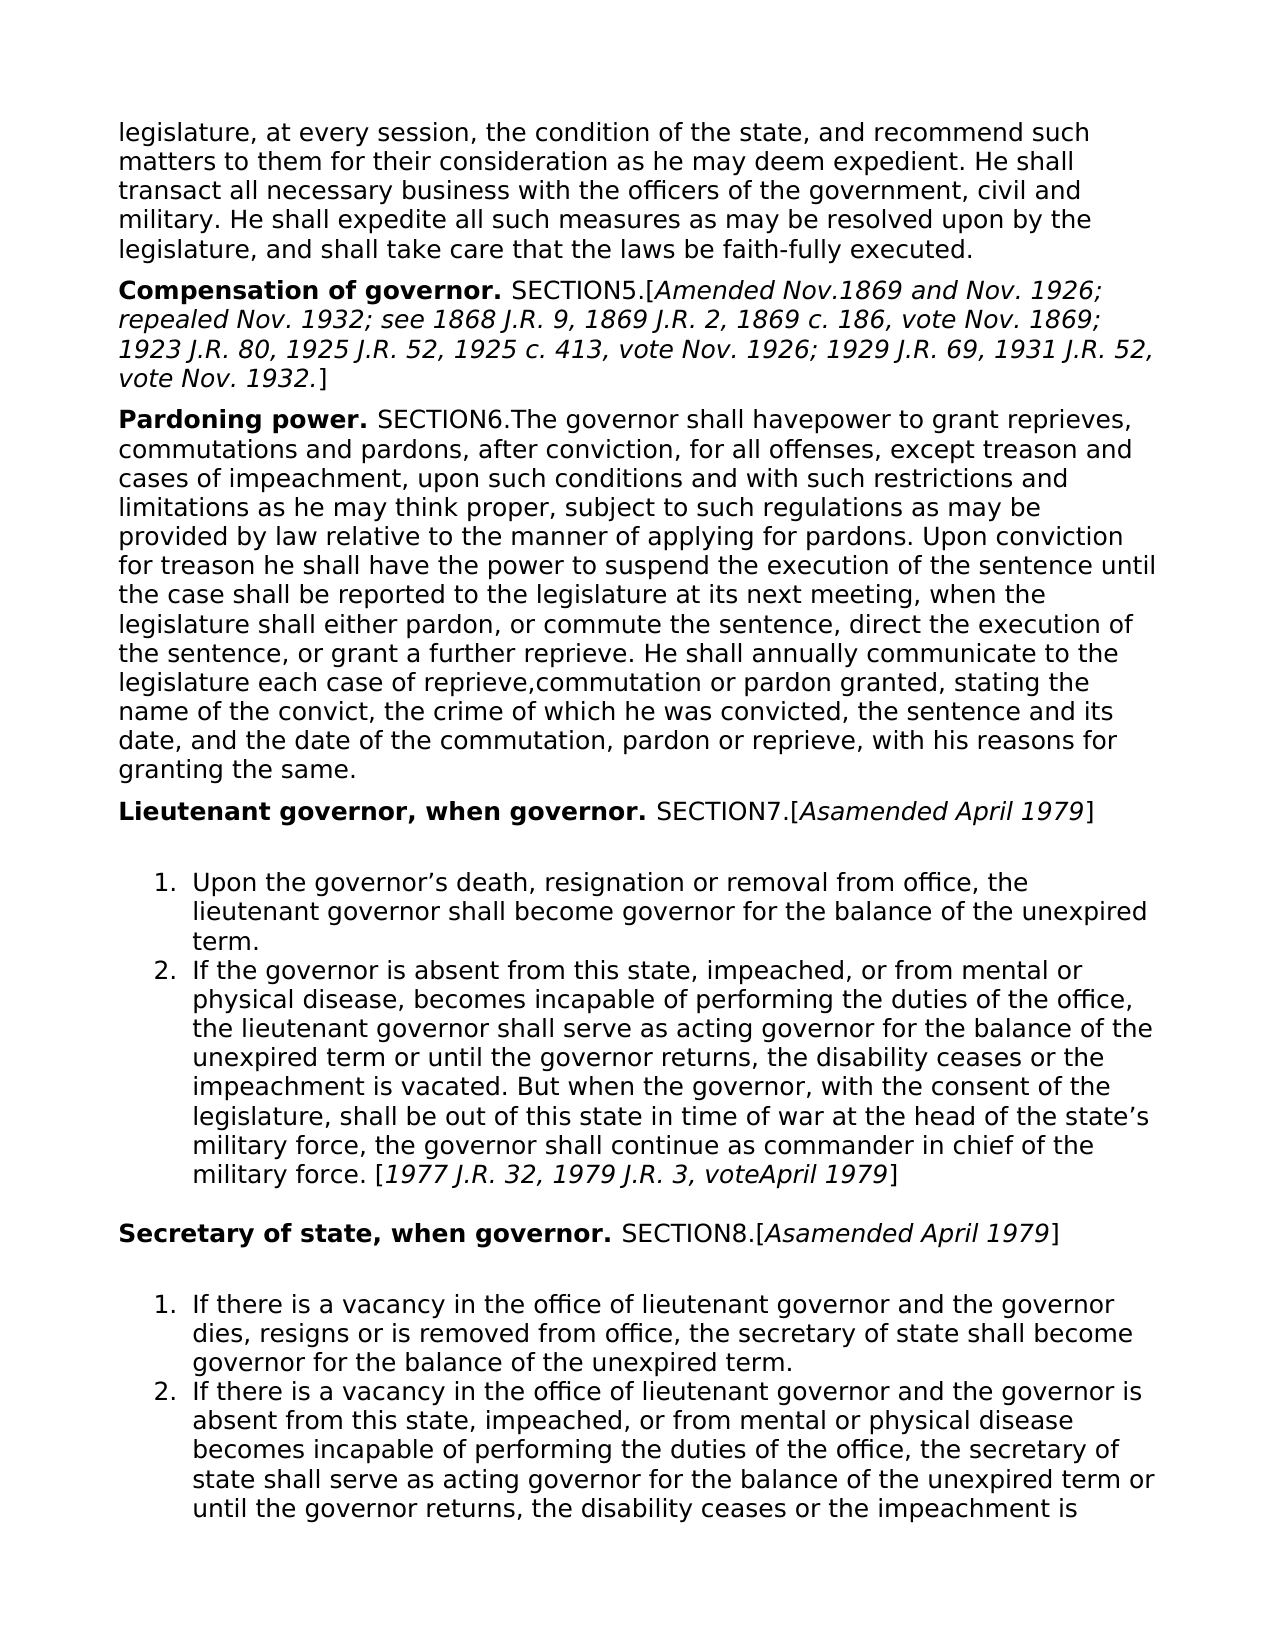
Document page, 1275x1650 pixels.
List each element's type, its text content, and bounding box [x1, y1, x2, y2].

text Lieutenant governor, when governor. SECTION7.[Asamended April 1979] [118, 797, 1157, 826]
text Compensation of governor. SECTION5.[Amended Nov.1869 and Nov. 1926; repealed Nov. 1932; see 1868 J.R. 9, 1869 J.R. 2, 1869 c. 186, vote Nov. 1869; 1923 J.R. 80, 1925 J.R. 52, 1925 c. 413, vote Nov. 1926; 1929 J.R. 69, 1931 J.R. 52, vote Nov. 1932.] [118, 276, 1157, 393]
text Pardoning power. SECTION6.The governor shall havepower to grant reprieves, commutations and pardons, after conviction, for all offenses, except treason and cases of impeachment, upon such conditions and with such restrictions and limitations as he may think proper, subject to such regulations as may be provided by law relative to the manner of applying for pardons. Upon conviction for treason he shall have the power to suspend the execution of the sentence until the case shall be reported to the legislature at its next meeting, when the legislature shall either pardon, or commute the sentence, direct the execution of the sentence, or grant a further reprieve. He shall annually communicate to the legislature each case of reprieve,commutation or pardon granted, stating the name of the convict, the crime of which he was convicted, the sentence and its date, and the date of the commutation, pardon or reprieve, with his reasons for granting the same. [118, 406, 1157, 785]
list If the governor is absent from this state, impeached, or from mental or physical disease, becomes incapable of performing the duties of the office, the lieutenant governor shall serve as acting governor for the balance of the unexpired term or until the governor returns, the disability ceases or the impeachment is vacated. But when the governor, with the consent of the legislature, shall be out of this state in time of war at the head of the state’s military force, the governor shall continue as commander in chief of the military force. [1977 J.R. 32, 1979 J.R. 3, voteApril 1979] [177, 956, 1157, 1189]
list If there is a vacancy in the office of lieutenant governor and the governor dies, resigns or is removed from office, the secretary of state shall become governor for the balance of the unexpired term. [177, 1290, 1157, 1377]
text Secretary of state, when governor. SECTION8.[Asamended April 1979] [118, 1219, 1157, 1248]
text legislature, at every session, the condition of the state, and recommend such matters to them for their consideration as he may deem expedient. He shall transact all necessary business with the officers of the government, civil and military. He shall expedite all such measures as may be resolved upon by the legislature, and shall take care that the laws be faith-fully executed. [118, 118, 1157, 264]
list If there is a vacancy in the office of lieutenant governor and the governor is absent from this state, impeached, or from mental or physical disease becomes incapable of performing the duties of the office, the secretary of state shall serve as acting governor for the balance of the unexpired term or until the governor returns, the disability ceases or the impeachment is [177, 1377, 1157, 1523]
list Upon the governor’s death, resignation or removal from office, the lieutenant governor shall become governor for the balance of the unexpired term. [177, 868, 1157, 956]
